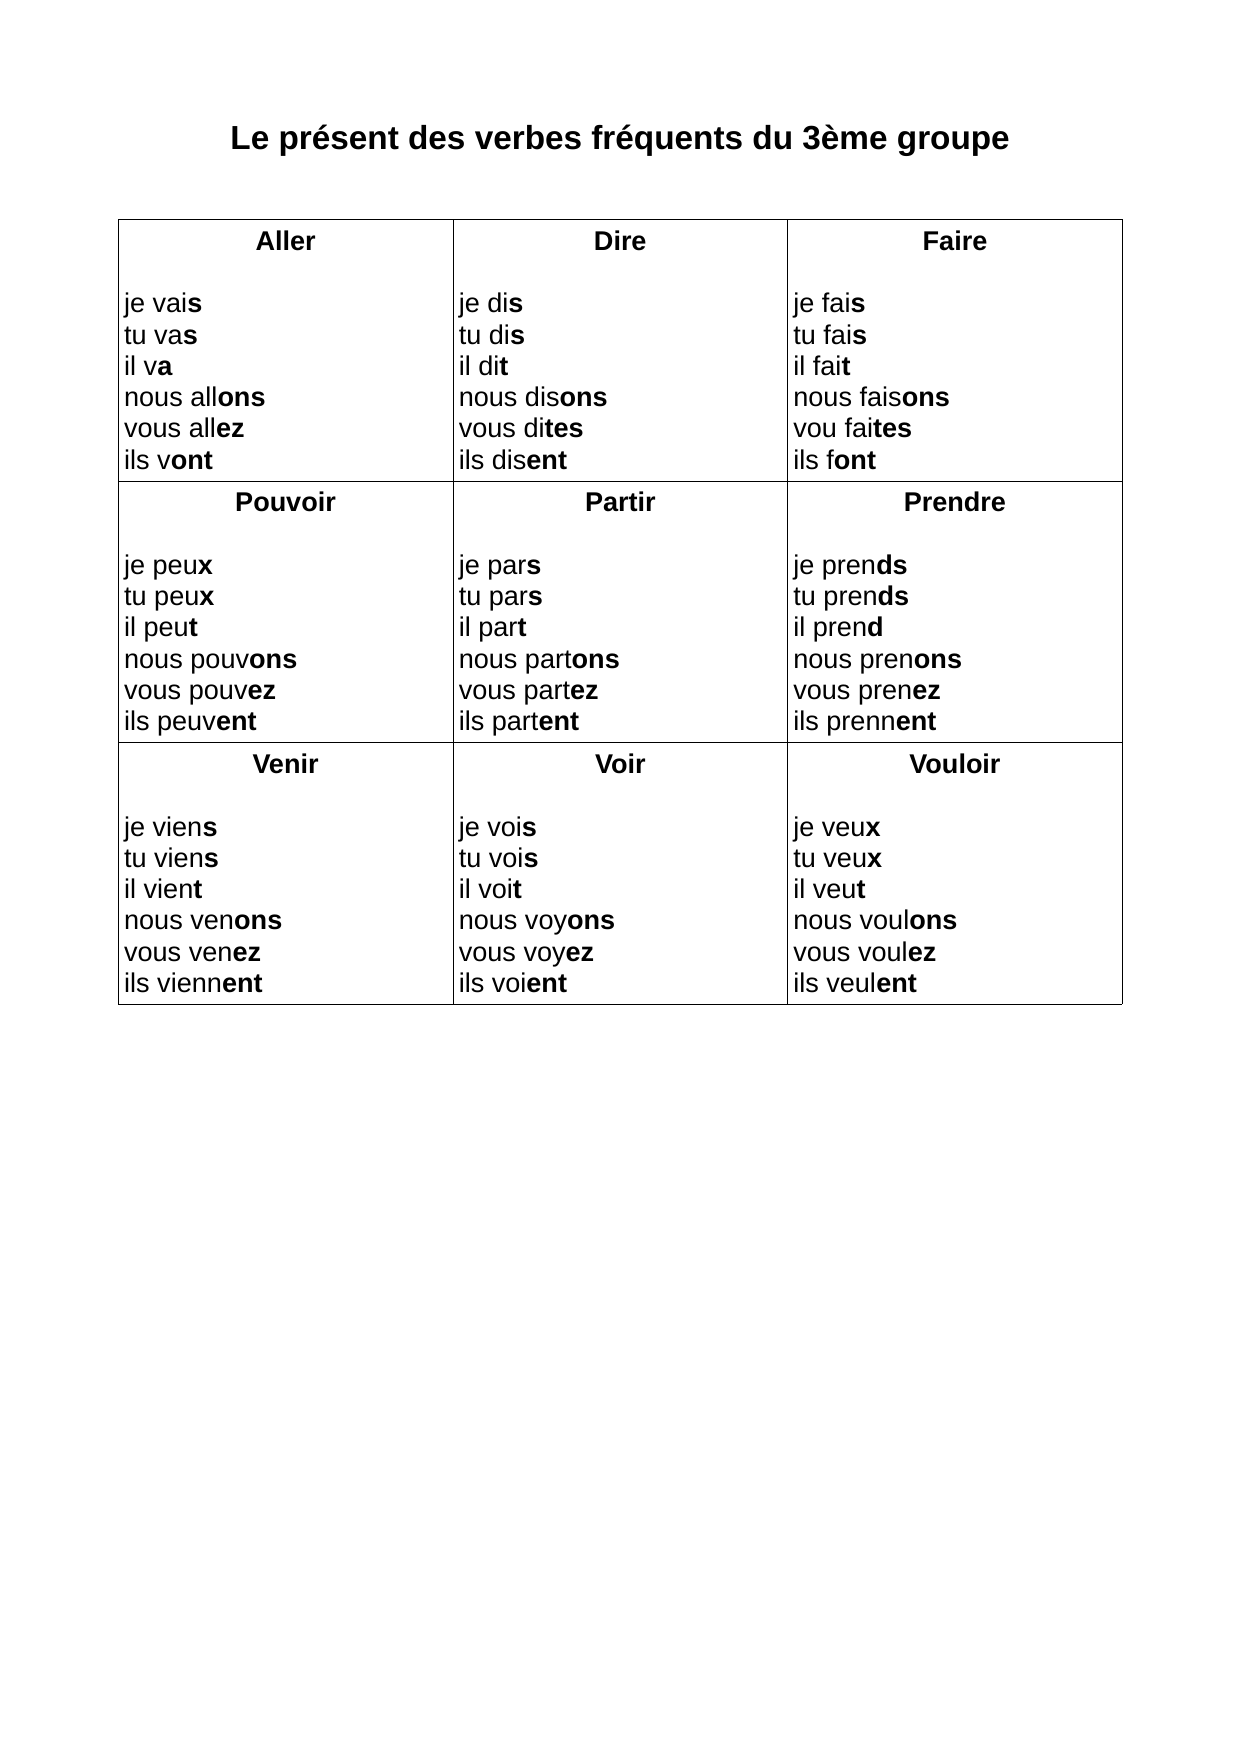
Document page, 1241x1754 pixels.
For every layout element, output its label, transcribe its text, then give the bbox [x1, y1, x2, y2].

text Le présent des verbes fréquents du 3ème groupe [118, 118, 1122, 157]
table_cell Prendre je prends tu prends il prend nous prenons vous prenez ils prennent [788, 482, 1122, 742]
table_cell Pouvoir je peux tu peux il peut nous pouvons vous pouvez ils peuvent [119, 482, 453, 742]
table_cell Vouloir je veux tu veux il veut nous voulons vous voulez ils veulent [788, 743, 1122, 1004]
table_header Aller je vais tu vas il va nous allons vous allez ils vont [119, 220, 453, 481]
table_header Faire je fais tu fais il fait nous faisons vou faites ils font [788, 220, 1122, 481]
table_cell Partir je pars tu pars il part nous partons vous partez ils partent [454, 482, 787, 742]
table_cell Venir je viens tu viens il vient nous venons vous venez ils viennent [119, 743, 453, 1004]
table_header Dire je dis tu dis il dit nous disons vous dites ils disent [454, 220, 787, 481]
table_cell Voir je vois tu vois il voit nous voyons vous voyez ils voient [454, 743, 787, 1004]
